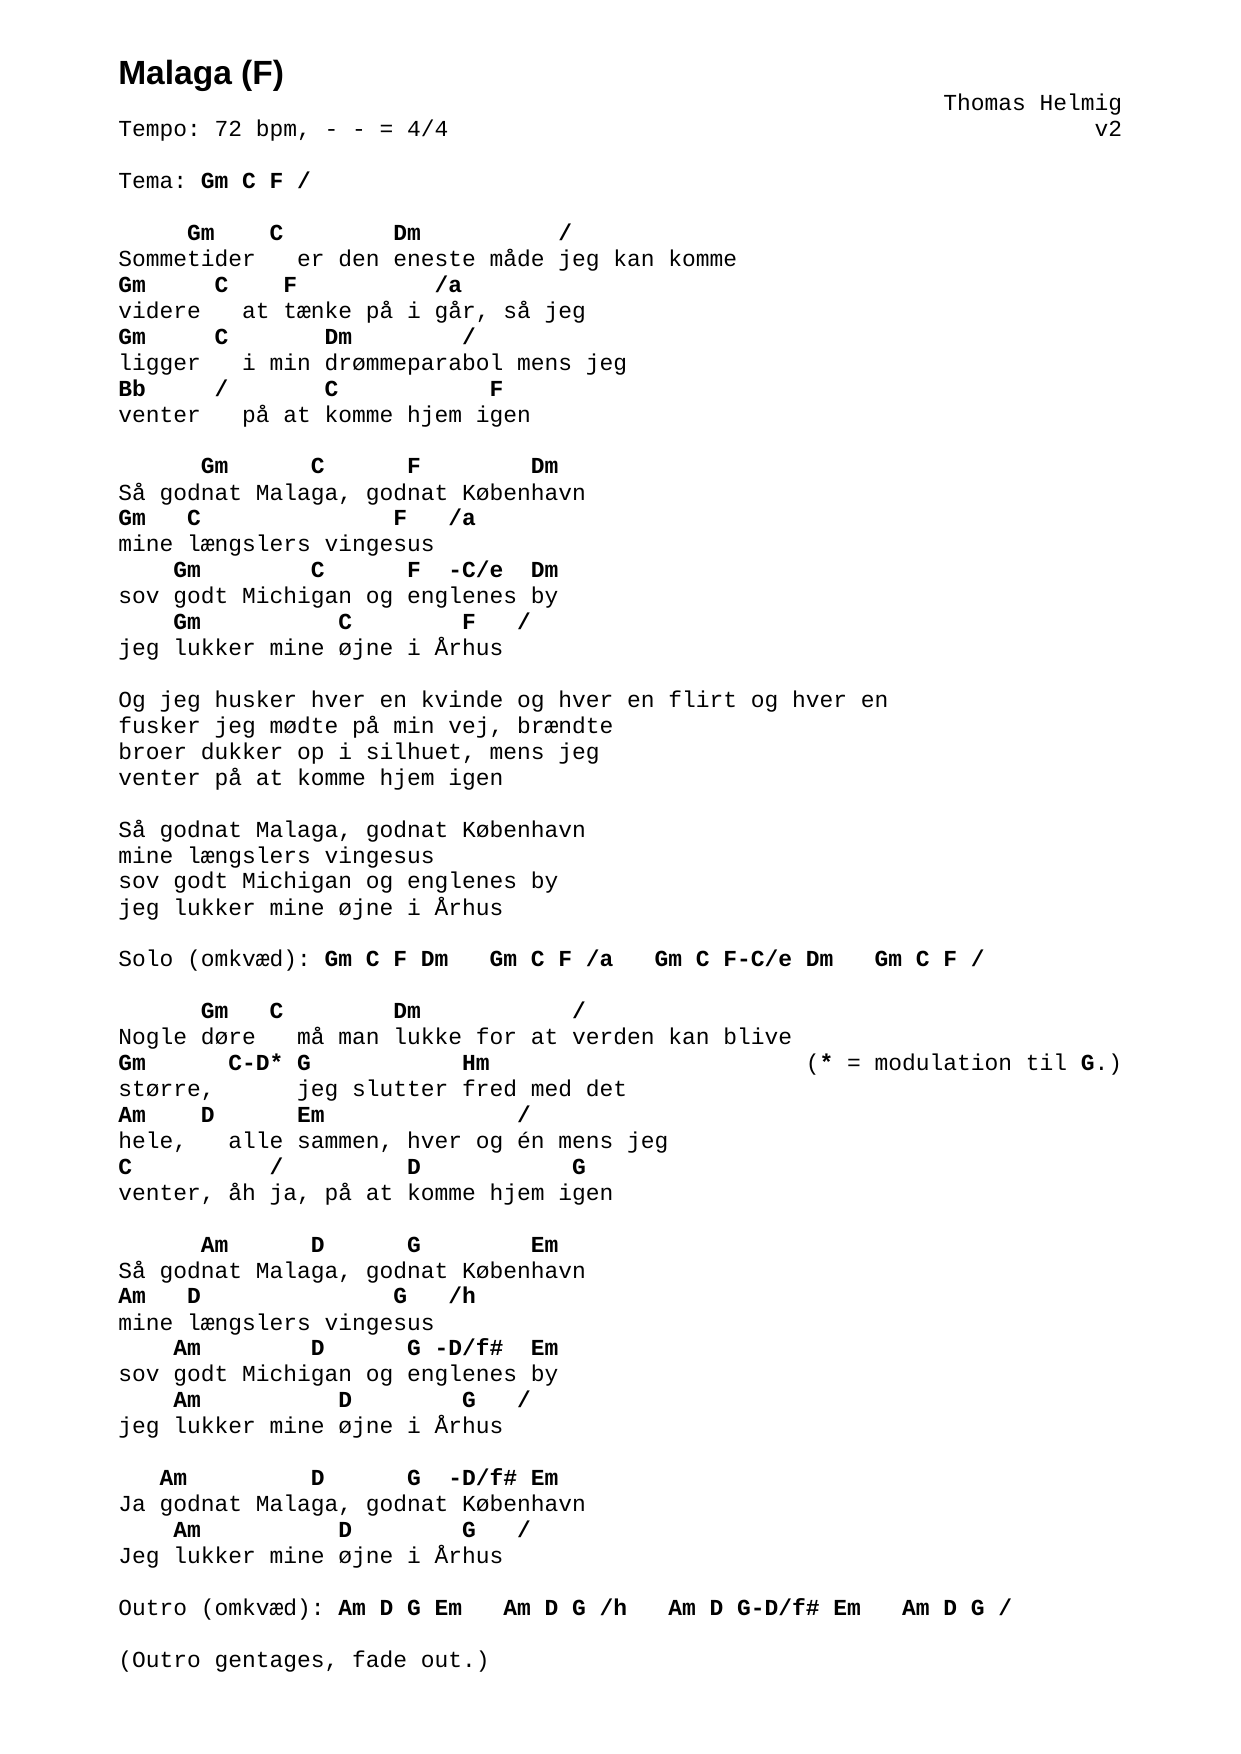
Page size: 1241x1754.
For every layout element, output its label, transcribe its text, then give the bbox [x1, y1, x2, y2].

text sov godt Michigan og englenes by [118, 1363, 1122, 1389]
text Så godnat Malaga, godnat København [118, 481, 1122, 507]
text Gm C F -C/e Dm [118, 559, 1122, 584]
subtitle Malaga (F) [118, 53, 1122, 92]
text broer dukker op i silhuet, mens jeg [118, 740, 1122, 766]
text mine længslers vingesus [118, 844, 1122, 870]
text Og jeg husker hver en kvinde og hver en flirt og hver en [118, 688, 1122, 714]
text mine længslers vingesus [118, 533, 1122, 559]
text Gm C Dm / [118, 999, 1122, 1026]
text Am D G / [118, 1389, 1122, 1414]
text venter på at komme hjem igen [118, 403, 1122, 429]
text sov godt Michigan og englenes by [118, 870, 1122, 896]
text Bb / C F [118, 377, 1122, 403]
text Am D Em / [118, 1103, 1122, 1129]
text Thomas Helmig [118, 92, 1122, 118]
text Gm C Dm / [118, 325, 1122, 351]
text Gm C F /a [118, 273, 1122, 299]
text C / D G [118, 1155, 1122, 1181]
text Am D G Em [118, 1233, 1122, 1259]
text Gm C F /a [118, 507, 1122, 533]
text Am D G -D/f# Em [118, 1337, 1122, 1363]
text Gm C F / [118, 611, 1122, 636]
text ligger i min drømmeparabol mens jeg [118, 351, 1122, 377]
text (Outro gentages, fade out.) [118, 1648, 1122, 1674]
text jeg lukker mine øjne i Århus [118, 896, 1122, 922]
text Sommetider er den eneste måde jeg kan komme [118, 247, 1122, 273]
text Så godnat Malaga, godnat København [118, 1259, 1122, 1285]
text Gm C Dm / [118, 221, 1122, 247]
text hele, alle sammen, hver og én mens jeg [118, 1129, 1122, 1155]
text jeg lukker mine øjne i Århus [118, 1414, 1122, 1441]
text Solo (omkvæd): Gm C F Dm Gm C F /a Gm C F-C/e Dm Gm C F / [118, 948, 1122, 974]
text sov godt Michigan og englenes by [118, 584, 1122, 611]
text Am D G /h [118, 1285, 1122, 1311]
text Tema: Gm C F / [118, 169, 1122, 196]
text Am D G / [118, 1518, 1122, 1544]
text venter, åh ja, på at komme hjem igen [118, 1181, 1122, 1207]
text Så godnat Malaga, godnat København [118, 818, 1122, 844]
text jeg lukker mine øjne i Århus [118, 636, 1122, 662]
text Tempo: 72 bpm, - - = 4/4 v2 [118, 118, 1122, 144]
text større, jeg slutter fred med det [118, 1077, 1122, 1103]
text Am D G -D/f# Em [118, 1466, 1122, 1492]
text Nogle døre må man lukke for at verden kan blive [118, 1026, 1122, 1051]
text Outro (omkvæd): Am D G Em Am D G /h Am D G-D/f# Em Am D G / [118, 1596, 1122, 1622]
text Gm C-D* G Hm (* = modulation til G.) [118, 1051, 1122, 1077]
text fusker jeg mødte på min vej, brændte [118, 714, 1122, 740]
text mine længslers vingesus [118, 1311, 1122, 1337]
text venter på at komme hjem igen [118, 766, 1122, 792]
text videre at tænke på i går, så jeg [118, 299, 1122, 325]
text Gm C F Dm [118, 455, 1122, 481]
text Ja godnat Malaga, godnat København [118, 1492, 1122, 1518]
text Jeg lukker mine øjne i Århus [118, 1544, 1122, 1570]
